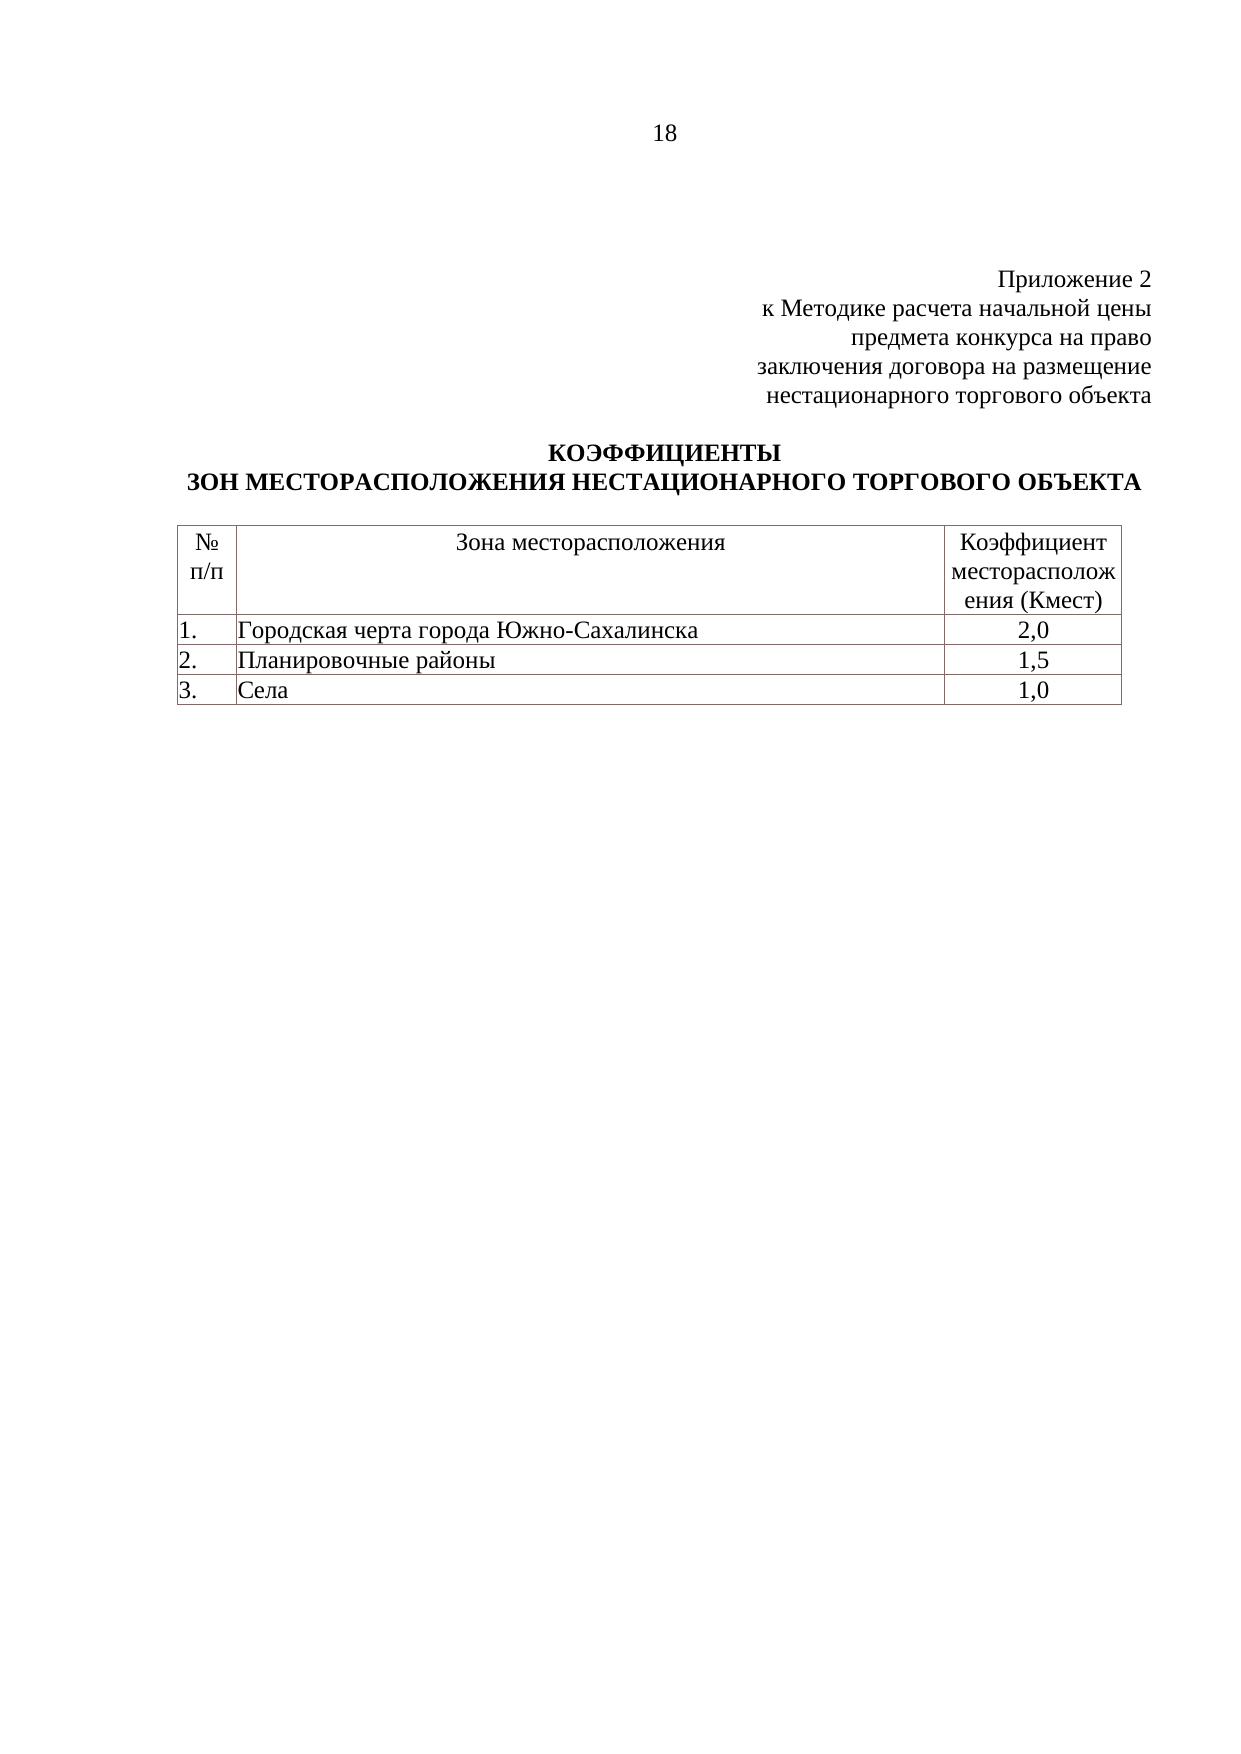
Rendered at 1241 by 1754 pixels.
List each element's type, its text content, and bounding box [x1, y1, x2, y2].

text заключения договора на размещение [177, 351, 1152, 380]
table_cell 1. [178, 615, 236, 644]
text ЗОН МЕСТОРАСПОЛОЖЕНИЯ НЕСТАЦИОНАРНОГО ТОРГОВОГО ОБЪЕКТА [177, 467, 1152, 496]
table_cell Планировочные районы [237, 645, 944, 674]
table_header Коэффициент месторасположения (Кмест) [945, 526, 1121, 614]
table_cell 3. [178, 675, 236, 704]
table_cell 1,0 [945, 675, 1121, 704]
table_cell 1,5 [945, 645, 1121, 674]
table_cell Села [237, 675, 944, 704]
table_cell 2. [178, 645, 236, 674]
text Приложение 2 [177, 264, 1152, 293]
text предмета конкурса на право [177, 322, 1152, 351]
table_header № п/п [178, 526, 236, 614]
text КОЭФФИЦИЕНТЫ [177, 438, 1152, 467]
table_header Зона месторасположения [237, 526, 944, 614]
table_cell Городская черта города Южно-Сахалинска [237, 615, 944, 644]
table_cell 2,0 [945, 615, 1121, 644]
text к Методике расчета начальной цены [177, 293, 1152, 322]
text нестационарного торгового объекта [177, 380, 1152, 409]
